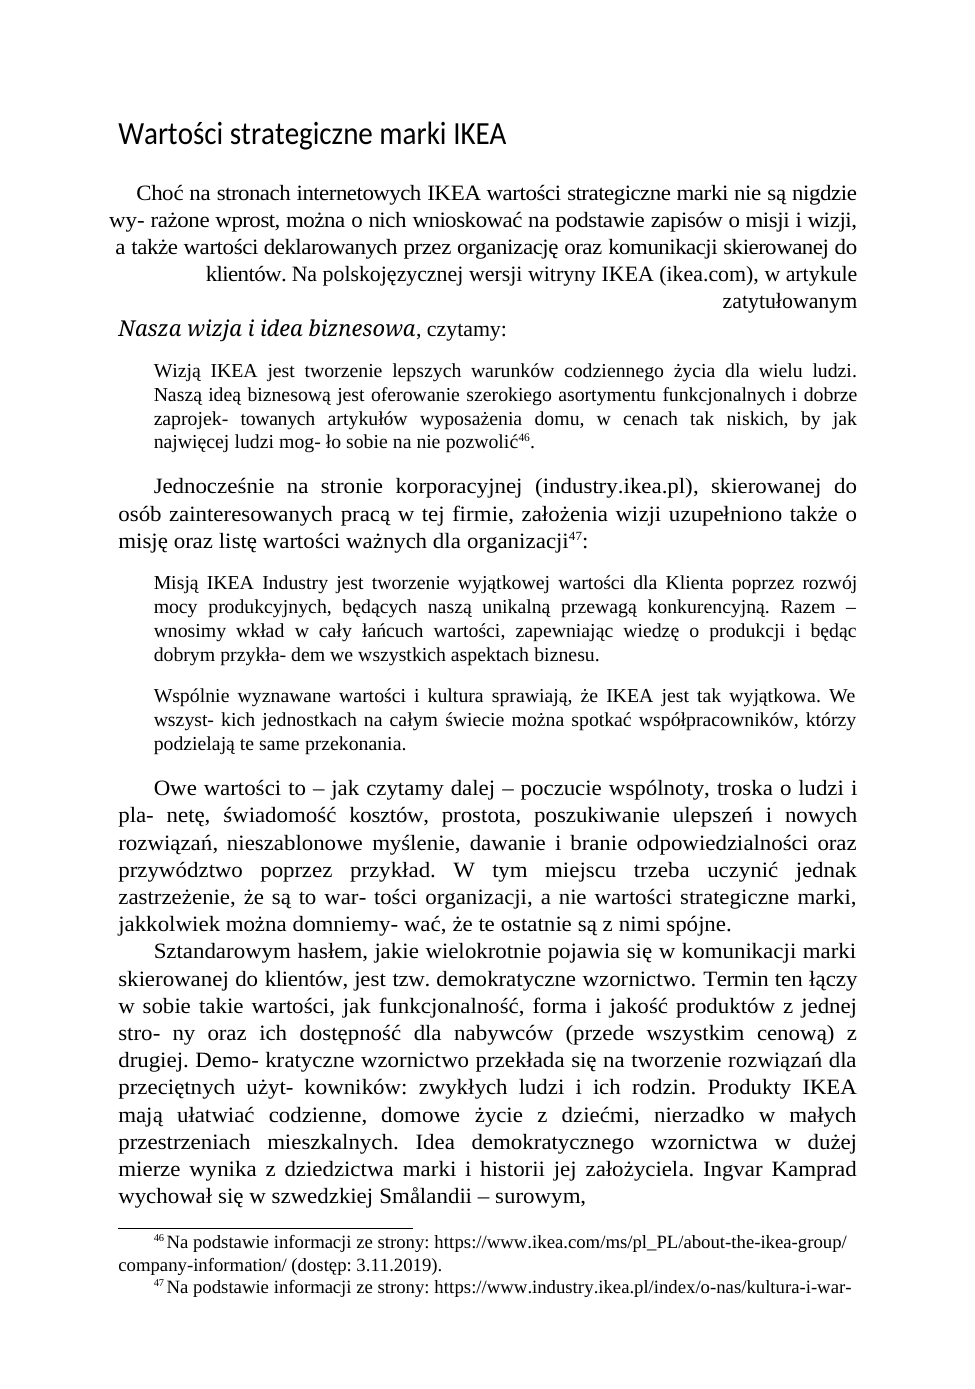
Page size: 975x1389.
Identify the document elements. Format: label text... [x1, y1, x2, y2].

text 47 Na podstawie informacji ze strony: https://www.industry.ikea.pl/index/o-nas/kultura-i-war- [118, 1276, 869, 1298]
text Sztandarowym hasłem, jakie wielokrotnie pojawia się w komunikacji marki skierowanej do klientów, jest tzw. demokratyczne wzornictwo. Termin ten łączy w sobie takie wartości, jak funkcjonalność, forma i jakość produktów z jednej stro- ny oraz ich dostępność dla nabywców (przede wszystkim cenową) z drugiej. Demo- kratyczne wzornictwo przekłada się na tworzenie rozwiązań dla przeciętnych użyt- kowników: zwykłych ludzi i ich rodzin. Produkty IKEA mają ułatwiać codzienne, domowe życie z dziećmi, nierzadko w małych przestrzeniach mieszkalnych. Idea demokratycznego wzornictwa w dużej mierze wynika z dziedzictwa marki i historii jej założyciela. Ingvar Kamprad wychował się w szwedzkiej Smålandii – surowym, [118, 938, 857, 1208]
subtitle Wartości strategiczne marki IKEA [118, 113, 869, 152]
text Choć na stronach internetowych IKEA wartości strategiczne marki nie są nigdzie wy- rażone wprost, można o nich wnioskować na podstawie zapisów o misji i wizji, a także wartości deklarowanych przez organizację oraz komunikacji skierowanej do klientów. Na polskojęzycznej wersji witryny IKEA (ikea.com), w artykule zatytułowanym [106, 180, 857, 314]
text 46 Na podstawie informacji ze strony: https://www.ikea.com/ms/pl_PL/about-the-ikea-group/ company-information/ (dostęp: 3.11.2019). [118, 1231, 857, 1275]
text Misją IKEA Industry jest tworzenie wyjątkowej wartości dla Klienta poprzez rozwój mocy produkcyjnych, będących naszą unikalną przewagą konkurencyjną. Razem – wnosimy wkład w cały łańcuch wartości, zapewniając wiedzę o produkcji i będąc dobrym przykła- dem we wszystkich aspektach biznesu. [153, 571, 857, 665]
text Jednocześnie na stronie korporacyjnej (industry.ikea.pl), skierowanej do osób zainteresowanych pracą w tej firmie, założenia wizji uzupełniono także o misję oraz listę wartości ważnych dla organizacji47: [118, 473, 857, 553]
text Wspólnie wyznawane wartości i kultura sprawiają, że IKEA jest tak wyjątkowa. We wszyst- kich jednostkach na całym świecie można spotkać współpracowników, którzy podzielają te same przekonania. [153, 684, 857, 755]
text Nasza wizja i idea biznesowa, czytamy: [118, 316, 869, 342]
text Owe wartości to – jak czytamy dalej – poczucie wspólnoty, troska o ludzi i pla- netę, świadomość kosztów, prostota, poszukiwanie ulepszeń i nowych rozwiązań, nieszablonowe myślenie, dawanie i branie odpowiedzialności oraz przywództwo poprzez przykład. W tym miejscu trzeba uczynić jednak zastrzeżenie, że są to war- tości organizacji, a nie wartości strategiczne marki, jakkolwiek można domniemy- wać, że te ostatnie są z nimi spójne. [118, 775, 857, 936]
text Wizją IKEA jest tworzenie lepszych warunków codziennego życia dla wielu ludzi. Naszą ideą biznesową jest oferowanie szerokiego asortymentu funkcjonalnych i dobrze zaprojek- towanych artykułów wyposażenia domu, w cenach tak niskich, by jak najwięcej ludzi mog- ło sobie na nie pozwolić46. [153, 359, 857, 453]
